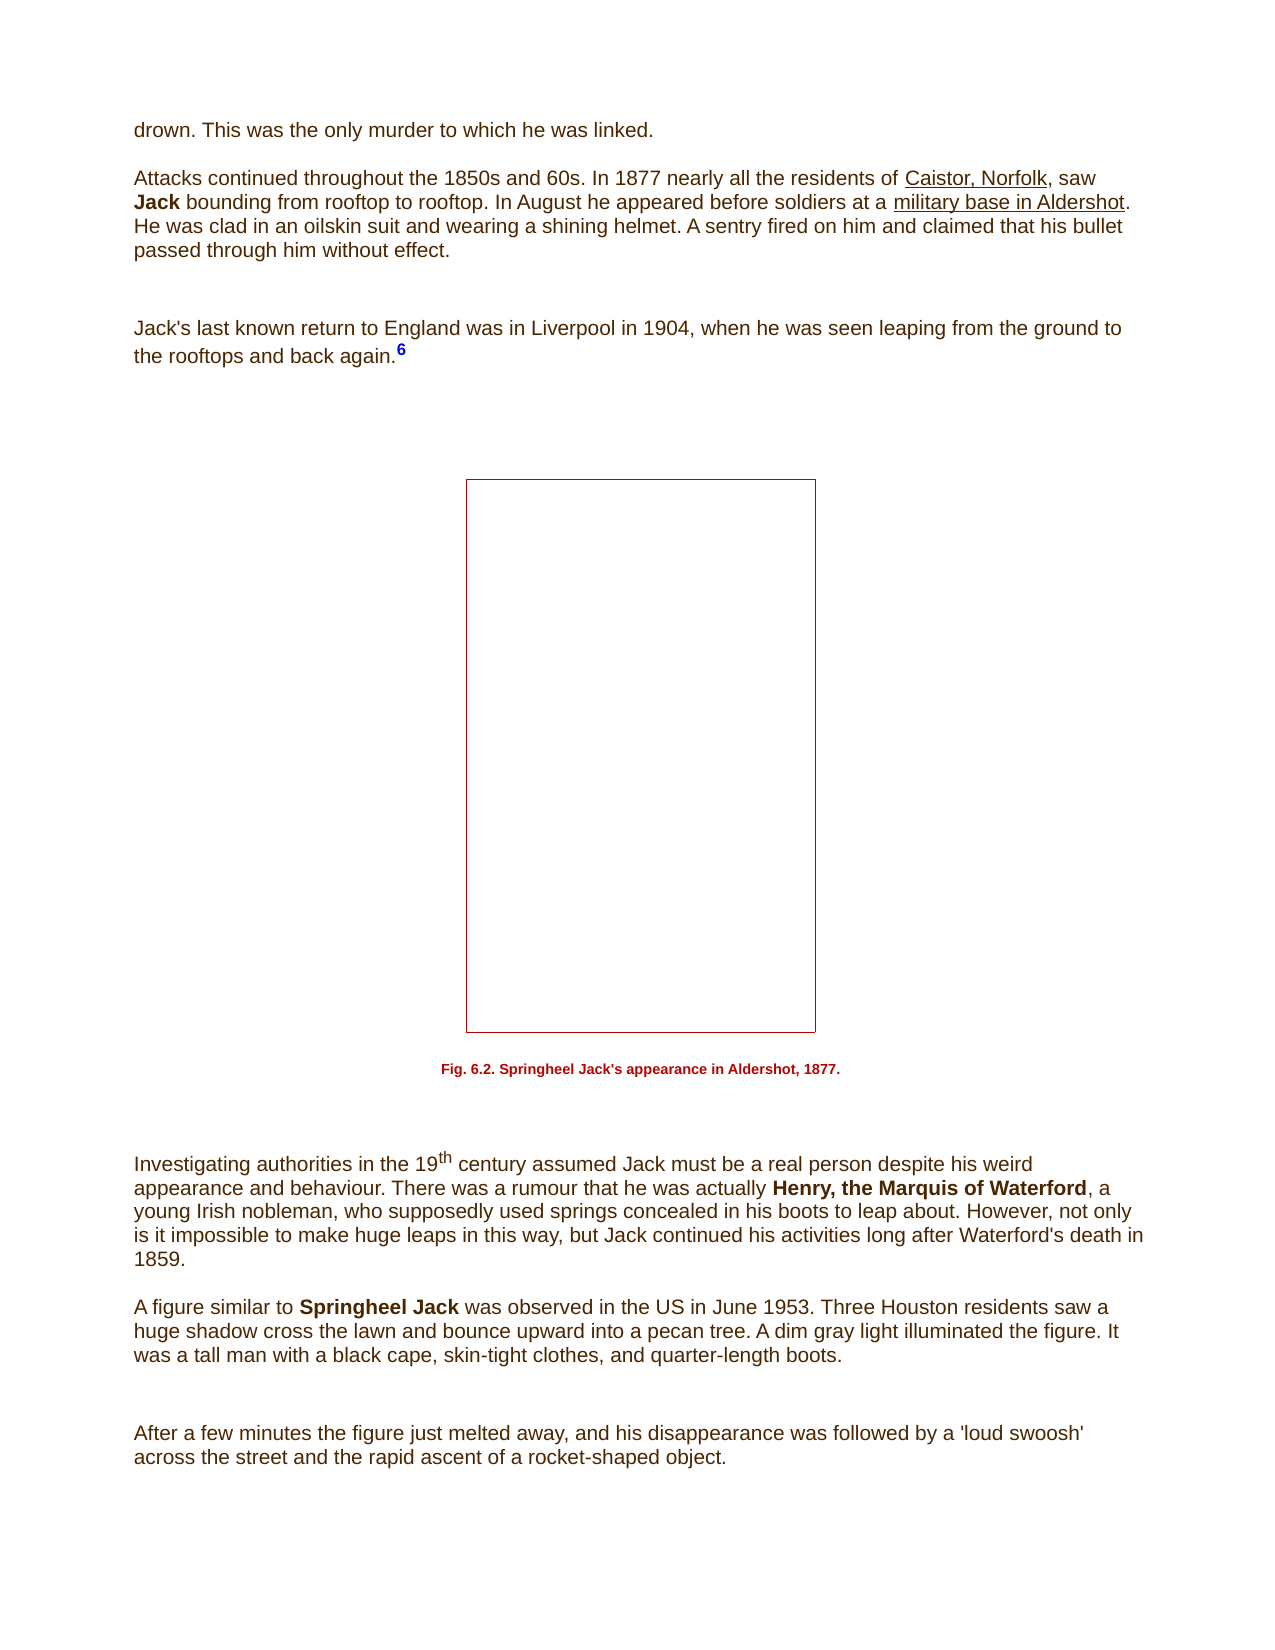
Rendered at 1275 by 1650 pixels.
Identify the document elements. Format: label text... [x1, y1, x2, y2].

text drown. This was the only murder to which he was linked. Attacks continued throughout the 1850s and 60s. In 1877 nearly all the residents of Caistor, Norfolk, saw Jack bounding from rooftop to rooftop. In August he appeared before soldiers at a military base in Aldershot. He was clad in an oilskin suit and wearing a shining helmet. A sentry fired on him and claimed that his bullet passed through him without effect. [134, 118, 1147, 262]
text Investigating authorities in the 19th century assumed Jack must be a real person despite his weird appearance and behaviour. There was a rumour that he was actually Henry, the Marquis of Waterford, a young Irish nobleman, who supposedly used springs concealed in his boots to leap about. However, not only is it impossible to make huge leaps in this way, but Jack continued his activities long after Waterford's death in 1859. A figure similar to Springheel Jack was observed in the US in June 1953. Three Houston residents saw a huge shadow cross the lawn and bounce upward into a pecan tree. A dim gray light illuminated the figure. It was a tall man with a black cape, skin-tight clothes, and quarter-length boots. [134, 1148, 1147, 1367]
text Fig. 6.2. Springheel Jack's appearance in Aldershot, 1877. [134, 1060, 1147, 1094]
text Jack's last known return to England was in Liverpool in 1904, when he was seen leaping from the ground to the rooftops and back again.6 [134, 316, 1147, 368]
text After a few minutes the figure just melted away, and his disappearance was followed by a 'loud swoosh' across the street and the rapid ascent of a rocket-shaped object. [134, 1421, 1147, 1493]
